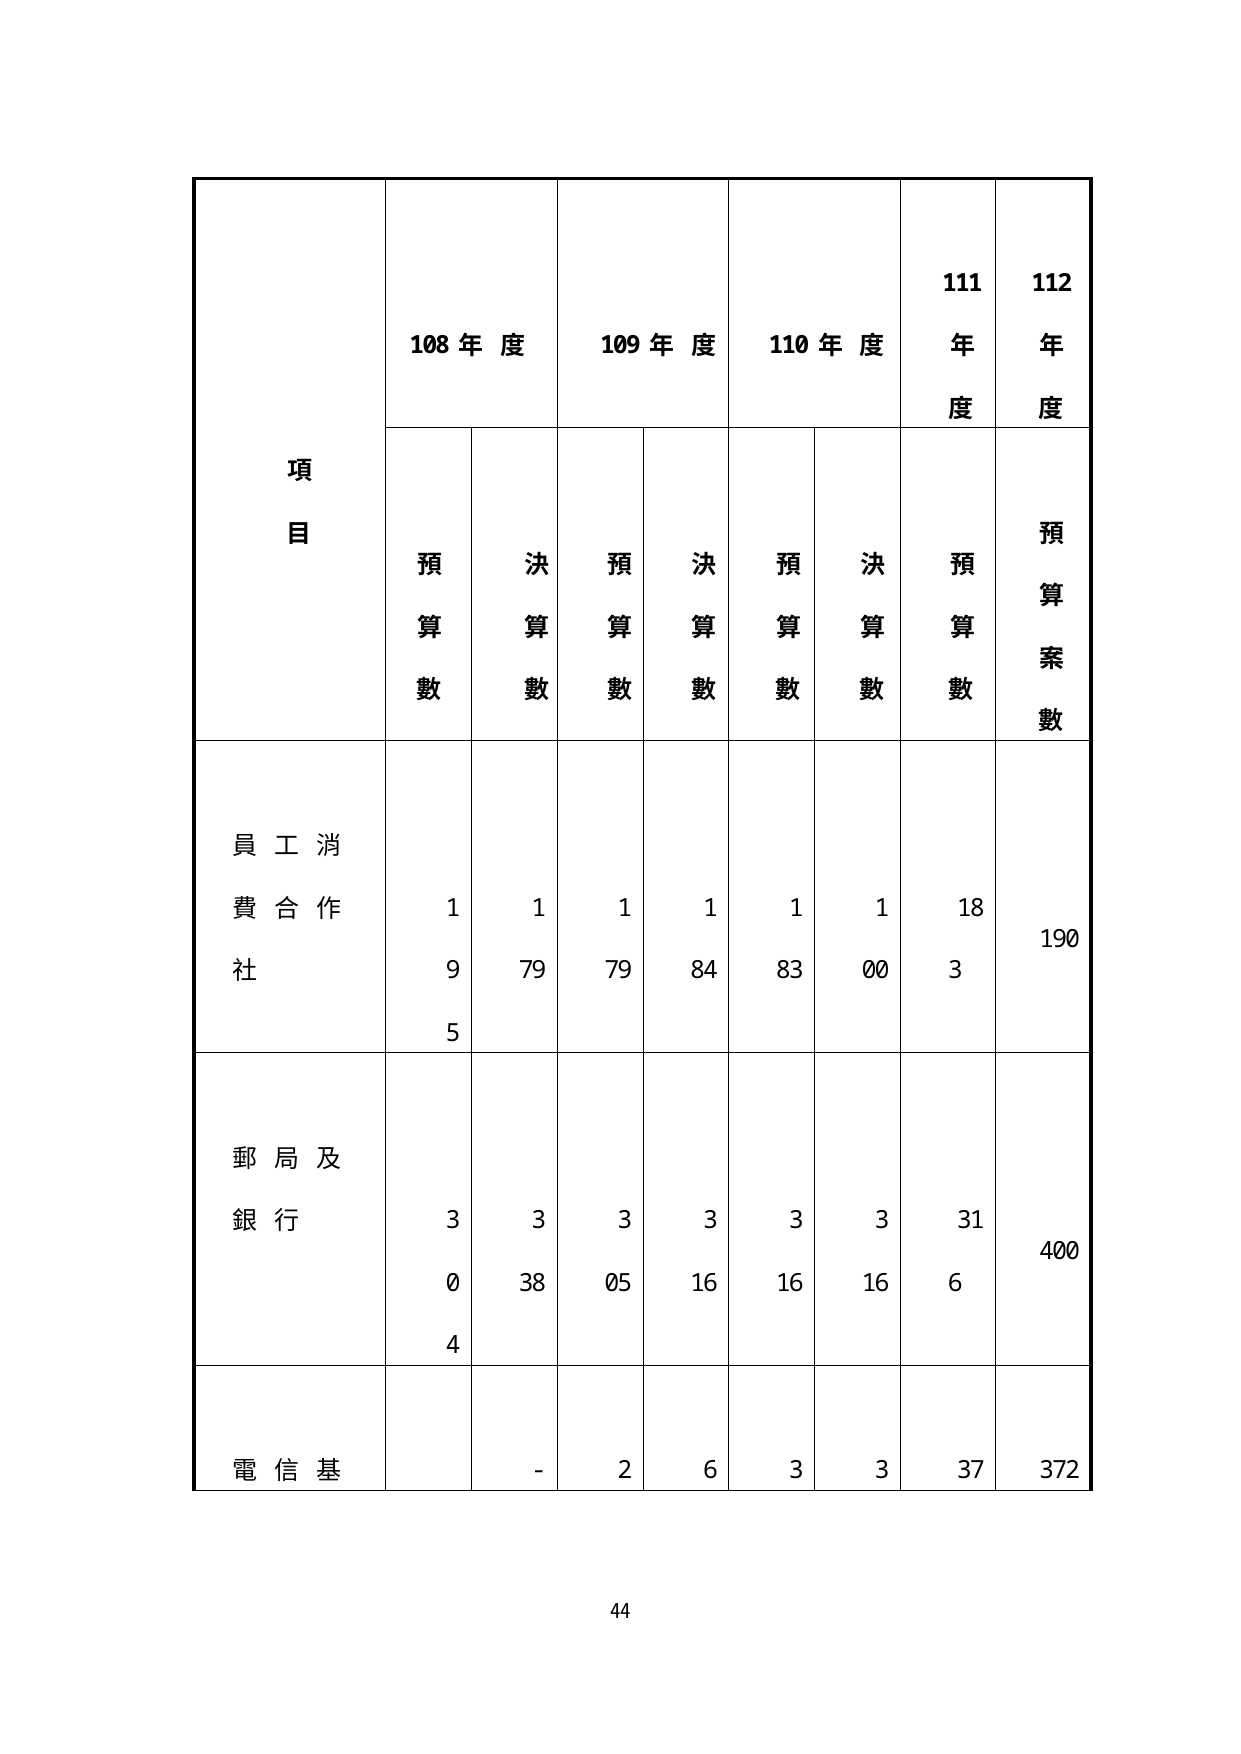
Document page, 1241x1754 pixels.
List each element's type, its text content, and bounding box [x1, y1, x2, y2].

table_cell 372 [996, 1366, 1089, 1490]
table_cell 預算數 [558, 428, 643, 740]
table_cell 3 [729, 1366, 814, 1490]
table_cell 決算數 [815, 428, 900, 740]
table_cell 3 [815, 1366, 900, 1490]
table_cell 決算數 [472, 428, 557, 740]
table_header 112年度 [996, 180, 1089, 427]
table_cell 305 [558, 1053, 643, 1365]
table_cell 預算數 [386, 428, 471, 740]
table_cell 316 [901, 1053, 995, 1365]
table_cell 179 [472, 741, 557, 1052]
table_cell 100 [815, 741, 900, 1052]
table_cell 決算數 [644, 428, 728, 740]
table_cell 316 [729, 1053, 814, 1365]
table_header 111年度 [901, 180, 995, 427]
table_cell 183 [901, 741, 995, 1052]
table_cell 37 [901, 1366, 995, 1490]
table_cell 預算數 [901, 428, 995, 740]
table_header 109年度 [558, 180, 728, 427]
table_cell 195 [386, 741, 471, 1052]
table_cell [386, 1366, 471, 1490]
table_cell 183 [729, 741, 814, 1052]
table_cell 304 [386, 1053, 471, 1365]
table_cell 6 [644, 1366, 728, 1490]
table_header 108年度 [386, 180, 557, 427]
table_cell 338 [472, 1053, 557, 1365]
table_cell - [472, 1366, 557, 1490]
table_cell 316 [815, 1053, 900, 1365]
table_header 項 目 [196, 180, 385, 740]
table_cell 員工消費合作社 [196, 741, 385, 1052]
table_cell 預算案數 [996, 428, 1089, 740]
table_cell 179 [558, 741, 643, 1052]
table_cell 預算數 [729, 428, 814, 740]
table_cell 2 [558, 1366, 643, 1490]
table_cell 郵局及銀行 [196, 1053, 385, 1365]
table_header 110年度 [729, 180, 900, 427]
table_cell 190 [996, 741, 1089, 1052]
table_cell 316 [644, 1053, 728, 1365]
table_cell 電信基 [196, 1366, 385, 1490]
table_cell 400 [996, 1053, 1089, 1365]
table_cell 184 [644, 741, 728, 1052]
